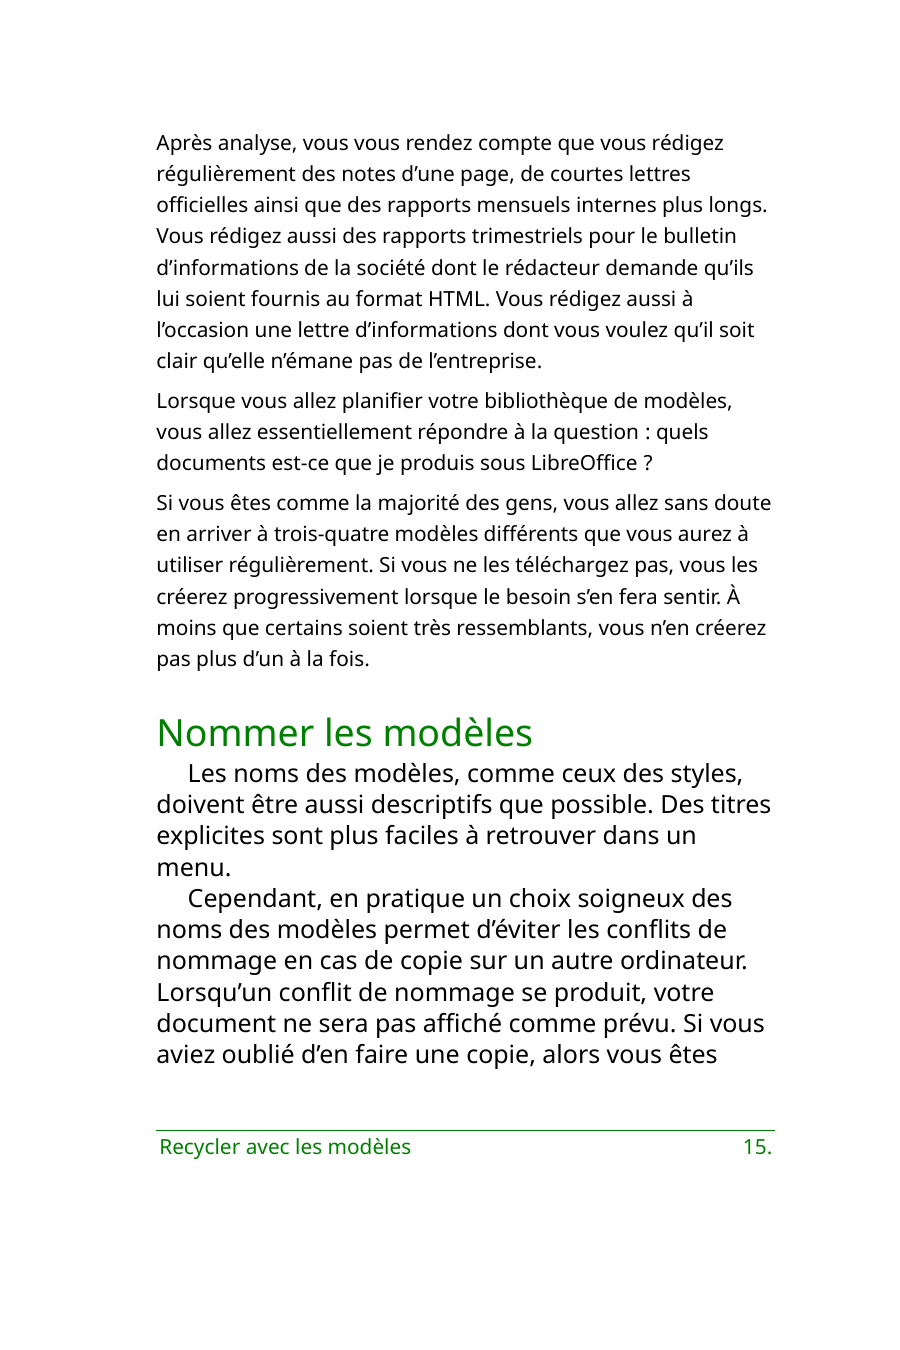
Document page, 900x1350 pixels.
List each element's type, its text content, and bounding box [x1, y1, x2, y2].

text Cependant, en pratique un choix soigneux des noms des modèles permet d’éviter les conflits de nommage en cas de copie sur un autre ordinateur. Lorsqu’un conflit de nommage se produit, votre document ne sera pas affiché comme prévu. Si vous aviez oublié d’en faire une copie, alors vous êtes [156, 882, 775, 1070]
text Les noms des modèles, comme ceux des styles, doivent être aussi descriptifs que possible. Des titres explicites sont plus faciles à retrouver dans un menu. [156, 757, 775, 882]
text Si vous êtes comme la majorité des gens, vous allez sans doute en arriver à trois-quatre modèles différents que vous aurez à utiliser régulièrement. Si vous ne les téléchargez pas, vous les créerez progressivement lorsque le besoin s’en fera sentir. À moins que certains soient très ressemblants, vous n’en créerez pas plus d’un à la fois. [156, 485, 775, 673]
subtitle Nommer les modèles [156, 706, 775, 757]
text Après analyse, vous vous rendez compte que vous rédigez régulièrement des notes d’une page, de courtes lettres officielles ainsi que des rapports mensuels internes plus longs. Vous rédigez aussi des rapports trimestriels pour le bulletin d’informations de la société dont le rédacteur demande qu’ils lui soient fournis au format HTML. Vous rédigez aussi à l’occasion une lettre d’informations dont vous voulez qu’il soit clair qu’elle n’émane pas de l’entreprise. [156, 125, 775, 375]
text Lorsque vous allez planifier votre bibliothèque de modèles, vous allez essentiellement répondre à la question : quels documents est-ce que je produis sous LibreOffice ? [156, 383, 775, 477]
